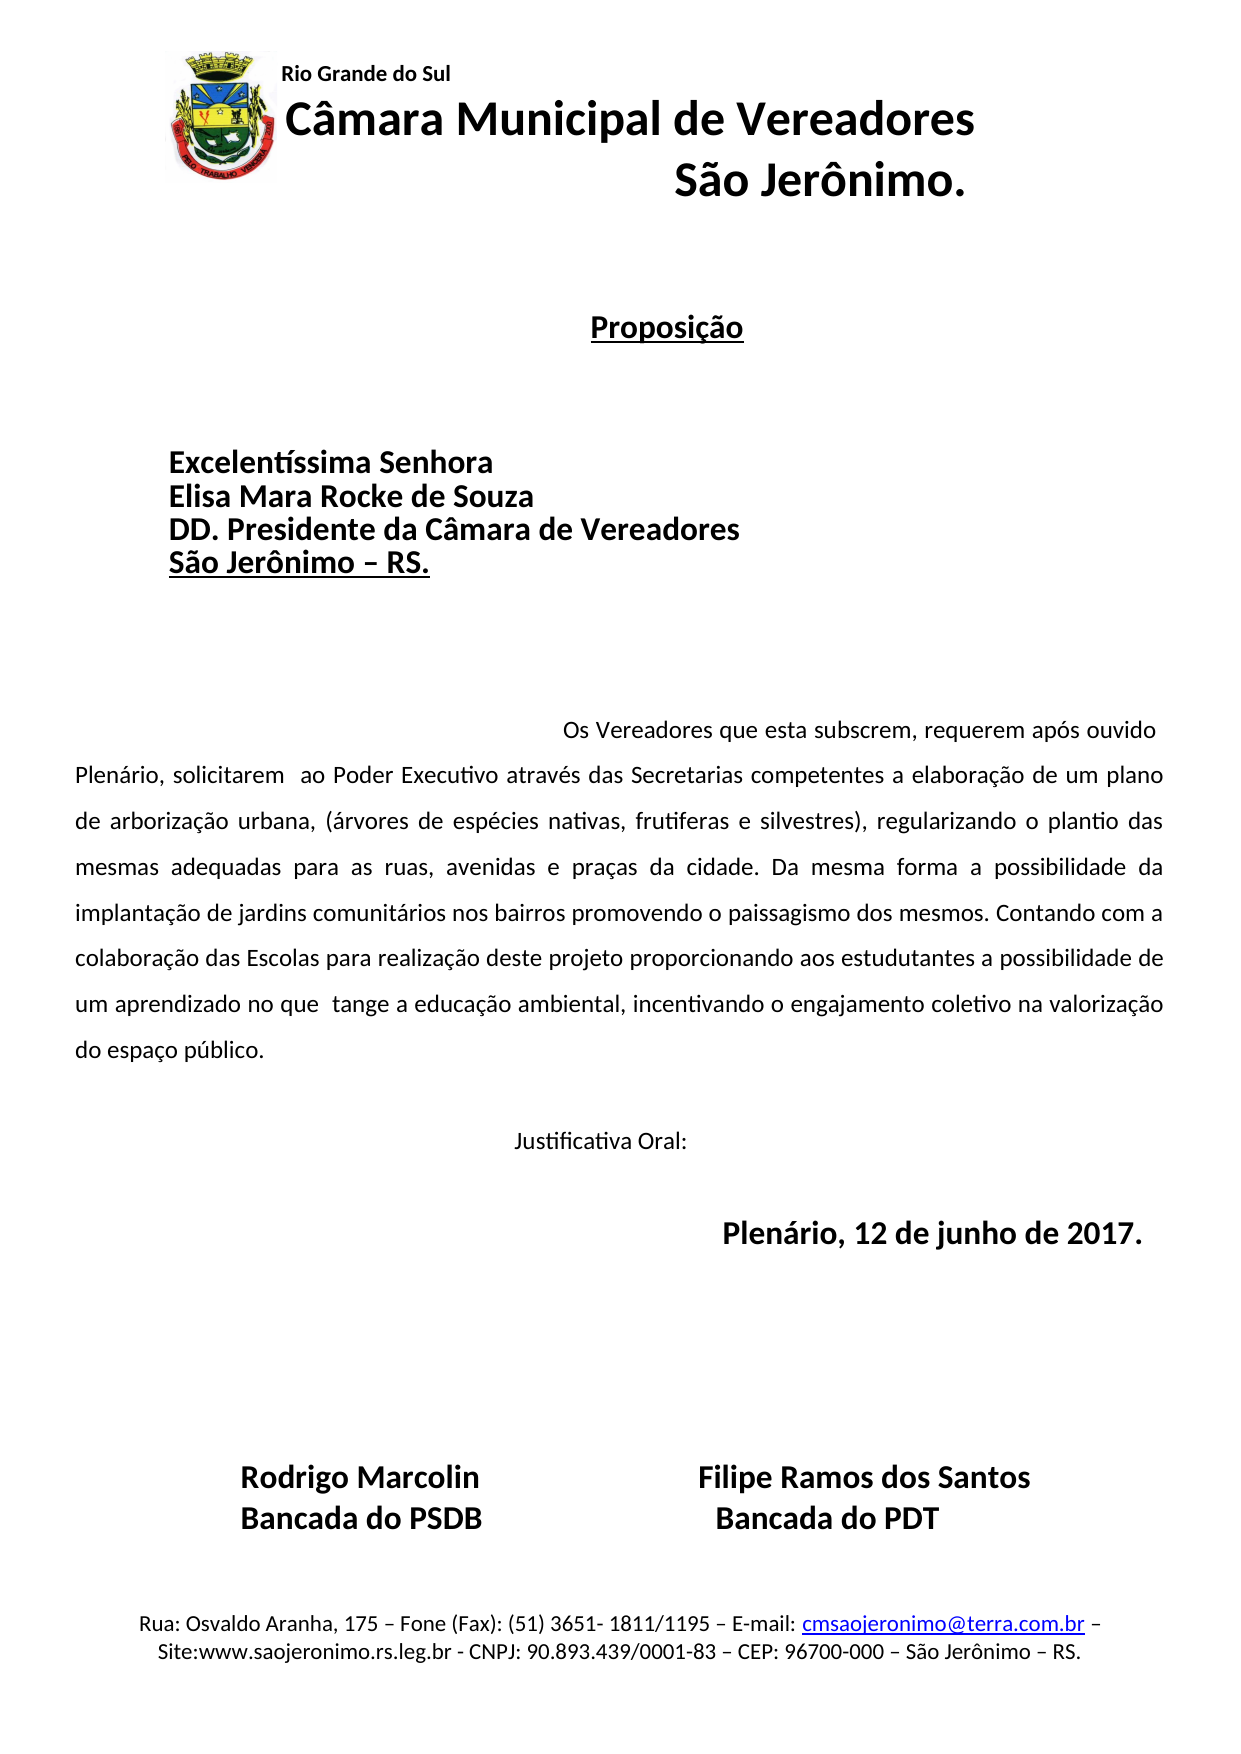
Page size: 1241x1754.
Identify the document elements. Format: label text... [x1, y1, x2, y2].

text DD. Presidente da Câmara de Vereadores [169, 514, 1109, 547]
text Justificativa Oral: [164, 1126, 1109, 1156]
subtitle Proposição [225, 307, 1109, 347]
text Excelentíssima Senhora [169, 447, 1109, 481]
text Plenário, 12 de junho de 2017. [169, 1212, 1144, 1253]
text Elisa Mara Rocke de Souza [169, 481, 1109, 514]
text Rodrigo Marcolin Filipe Ramos dos Santos [75, 1456, 1165, 1497]
text Bancada do PSDB Bancada do PDT [75, 1497, 1165, 1538]
text Os Vereadores que esta subscrem, requerem após ouvido Plenário, solicitarem ao Poder Executivo através das Secretarias competentes a elaboração de um plano de arborização urbana, (árvores de espécies nativas, frutiferas e silvestres), regularizando o plantio das mesmas adequadas para as ruas, avenidas e praças da cidade. Da mesma forma a possibilidade da implantação de jardins comunitários nos bairros promovendo o paissagismo dos mesmos. Contando com a colaboração das Escolas para realização deste projeto proporcionando aos estudutantes a possibilidade de um aprendizado no que tange a educação ambiental, incentivando o engajamento coletivo na valorização do espaço público. [75, 714, 1165, 1064]
text São Jerônimo – RS. [169, 547, 1109, 581]
